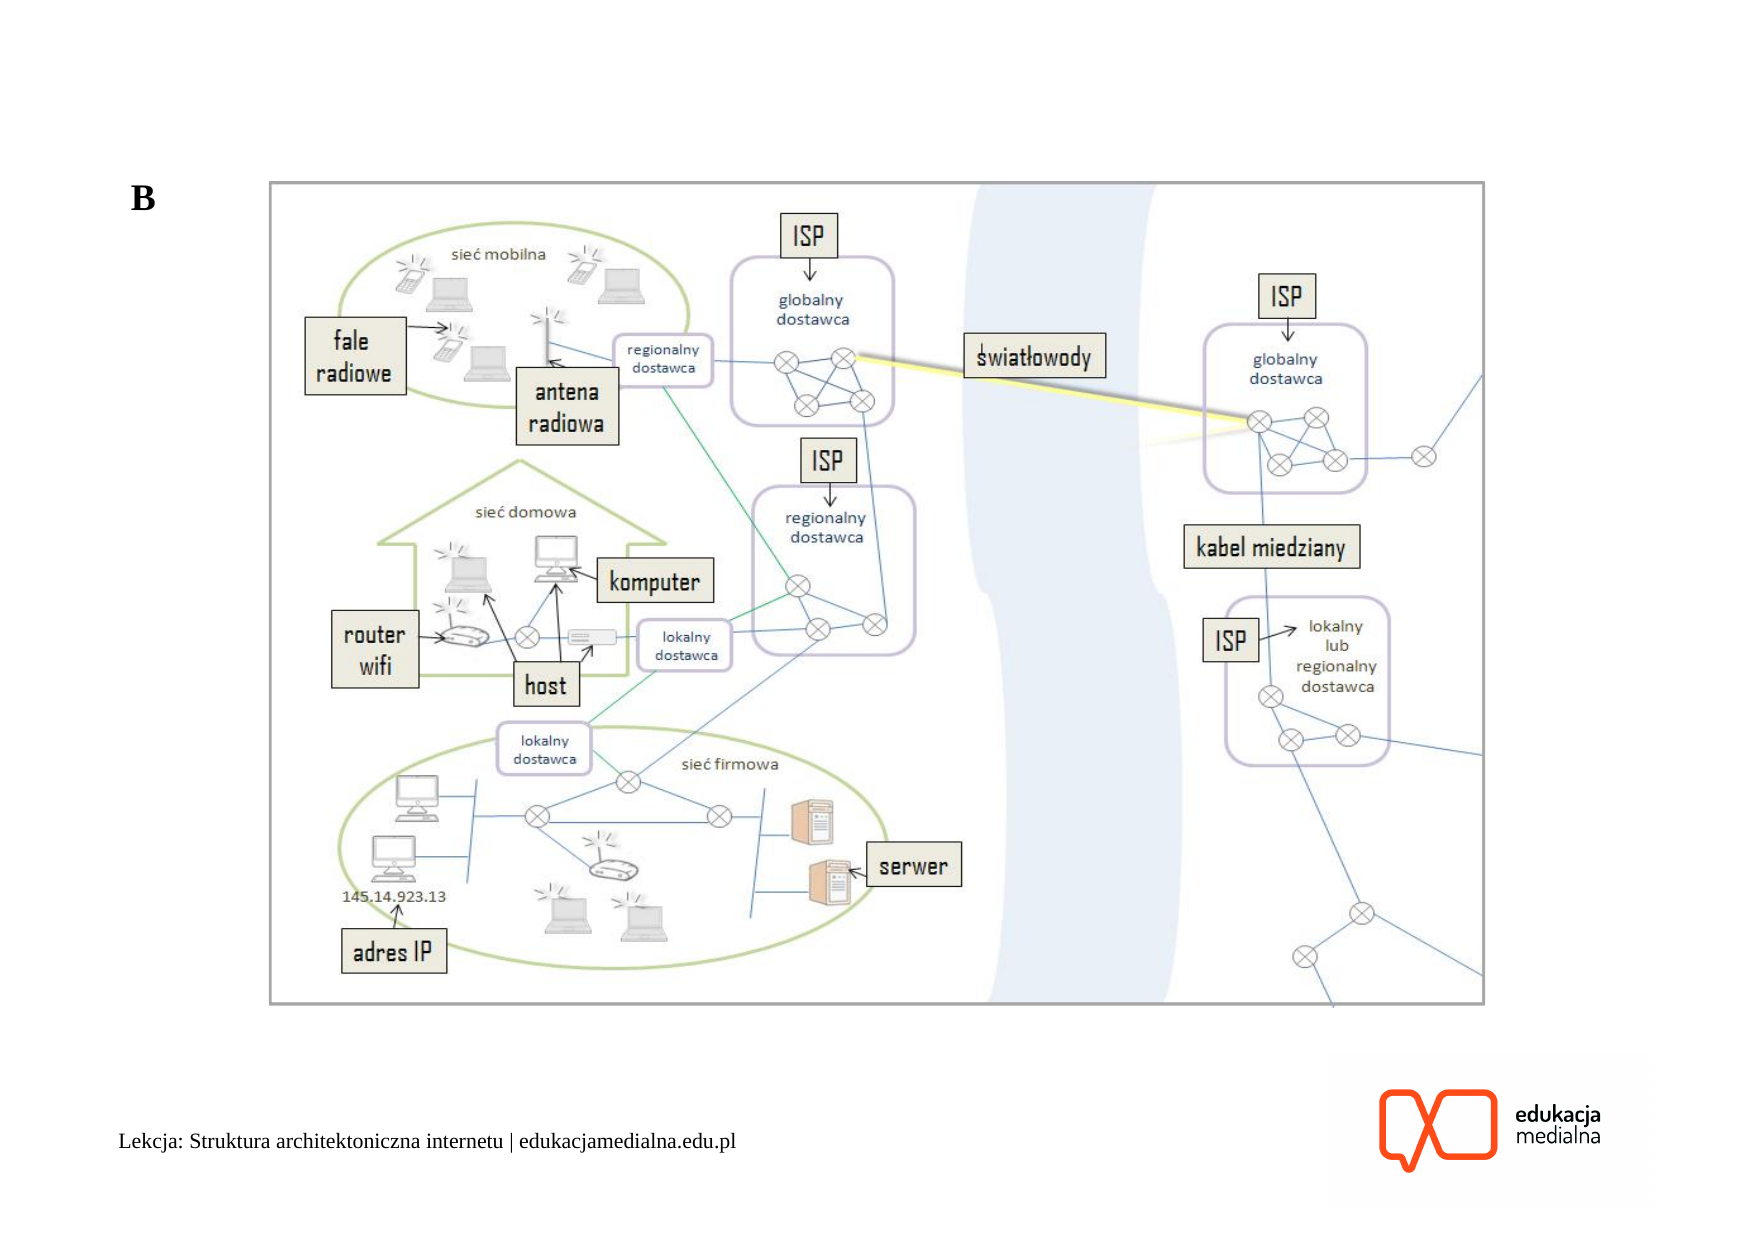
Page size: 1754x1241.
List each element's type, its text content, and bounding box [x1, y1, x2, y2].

picture [1327, 1052, 1655, 1211]
text B [118, 118, 1636, 219]
picture [268, 181, 1486, 1008]
